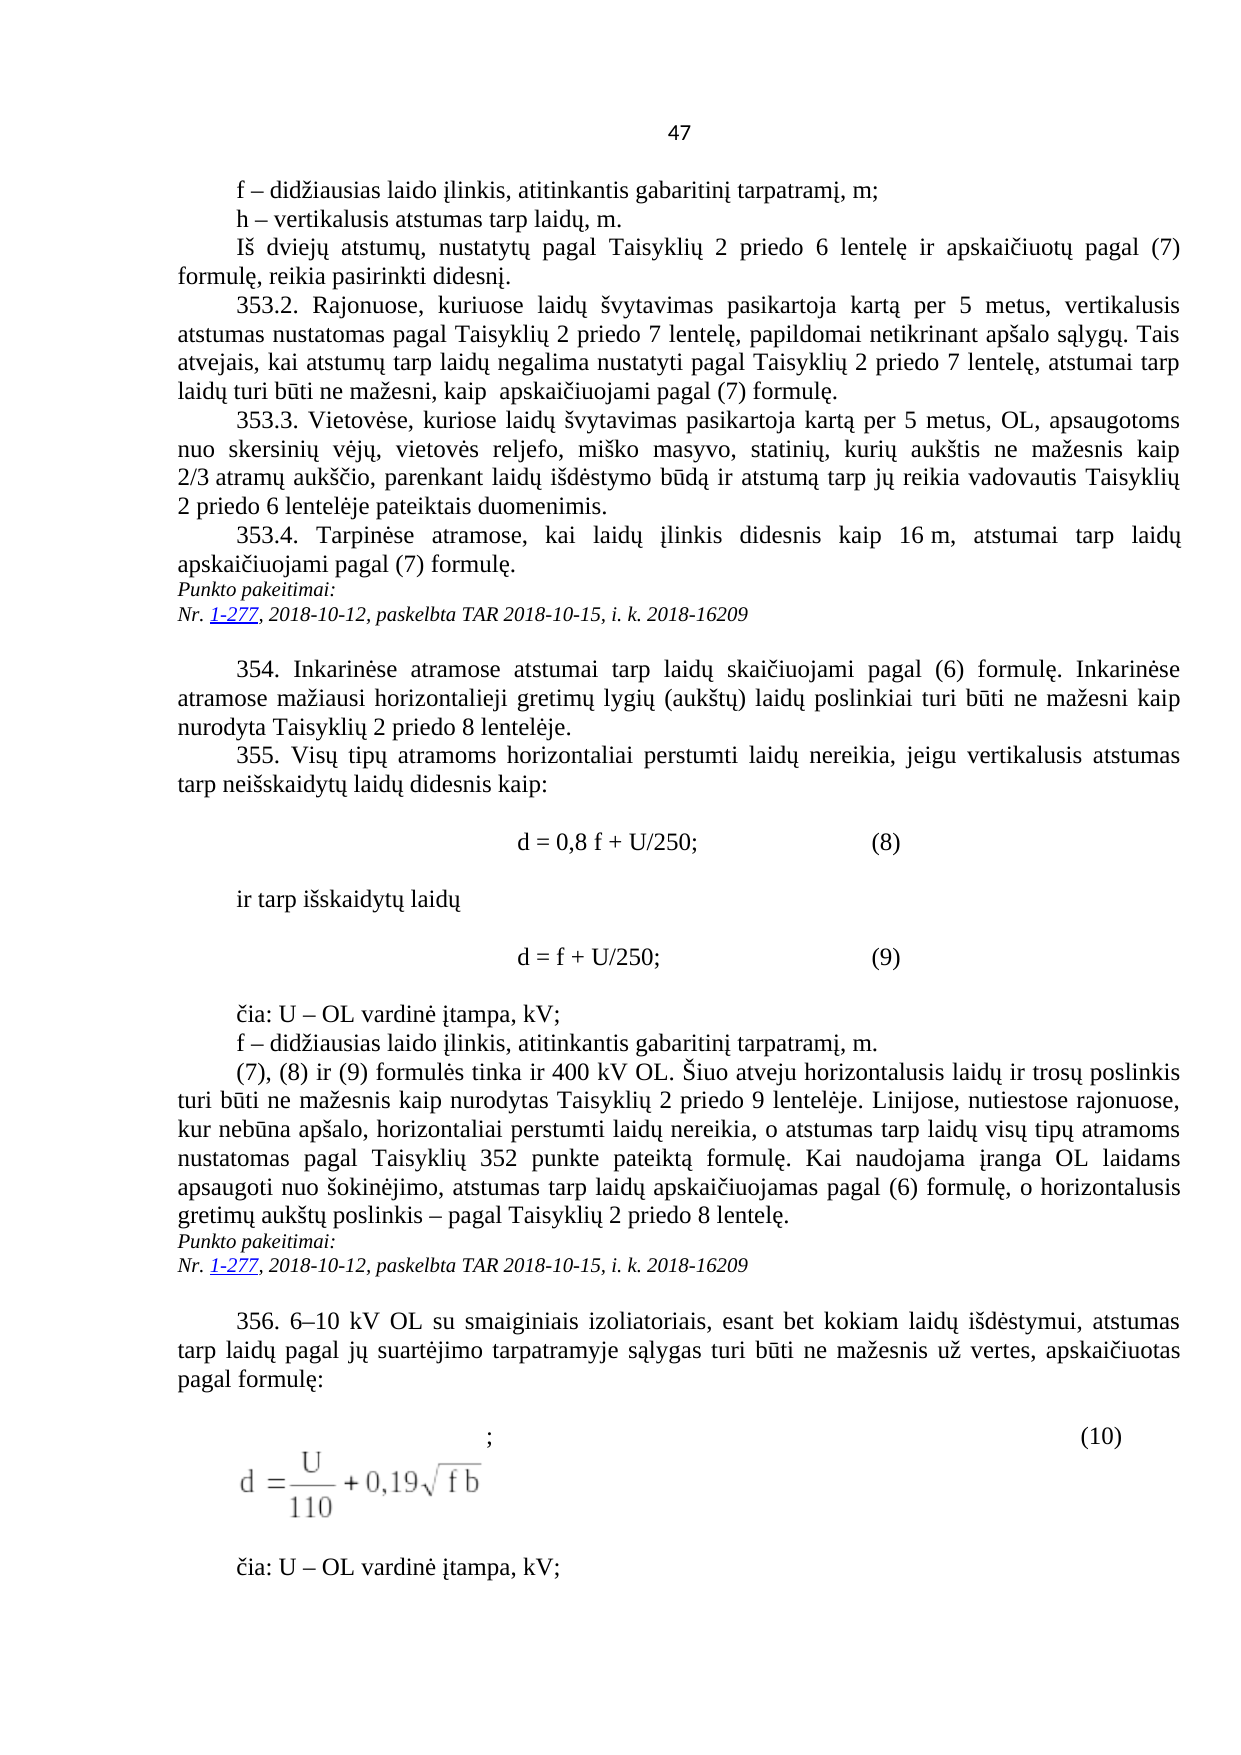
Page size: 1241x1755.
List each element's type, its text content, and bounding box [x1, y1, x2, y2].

text Punkto pakeitimai: [177, 1229, 1181, 1253]
text d = f + U/250; (9) [177, 942, 1181, 971]
text 354. Inkarinėse atramose atstumai tarp laidų skaičiuojami pagal (6) formulę. Inkarinėse atramose mažiausi horizontalieji gretimų lygių (aukštų) laidų poslinkiai turi būti ne mažesni kaip nurodyta Taisyklių 2 priedo 8 lentelėje. [177, 654, 1181, 741]
text f – didžiausias laido įlinkis, atitinkantis gabaritinį tarpatramį, m. [177, 1028, 1181, 1057]
text čia: U – OL vardinė įtampa, kV; [177, 999, 1181, 1028]
text ir tarp išskaidytų laidų [177, 884, 1181, 913]
text Punkto pakeitimai: [177, 577, 1181, 601]
text (7), (8) ir (9) formulės tinka ir 400 kV OL. Šiuo atveju horizontalusis laidų ir trosų poslinkis turi būti ne mažesnis kaip nurodytas Taisyklių 2 priedo 9 lentelėje. Linijose, nutiestose rajonuose, kur nebūna apšalo, horizontaliai perstumti laidų nereikia, o atstumas tarp laidų visų tipų atramoms nustatomas pagal Taisyklių 352 punkte pateiktą formulę. Kai naudojama įranga OL laidams apsaugoti nuo šokinėjimo, atstumas tarp laidų apskaičiuojamas pagal (6) formulę, o horizontalusis gretimų aukštų poslinkis – pagal Taisyklių 2 priedo 8 lentelę. [177, 1057, 1181, 1229]
text Nr. 1-277, 2018-10-12, paskelbta TAR 2018-10-15, i. k. 2018-16209 [177, 601, 1181, 626]
text 353.3. Vietovėse, kuriose laidų švytavimas pasikartoja kartą per 5 metus, OL, apsaugotoms nuo skersinių vėjų, vietovės reljefo, miško masyvo, statinių, kurių aukštis ne mažesnis kaip 2/3 atramų aukščio, parenkant laidų išdėstymo būdą ir atstumą tarp jų reikia vadovautis Taisyklių 2 priedo 6 lentelėje pateiktais duomenimis. [177, 405, 1181, 520]
text d = 0,8 f + U/250; (8) [177, 827, 1181, 856]
text Iš dviejų atstumų, nustatytų pagal Taisyklių 2 priedo 6 lentelę ir apskaičiuotų pagal (7) formulę, reikia pasirinkti didesnį. [177, 232, 1181, 290]
text 353.2. Rajonuose, kuriuose laidų švytavimas pasikartoja kartą per 5 metus, vertikalusis atstumas nustatomas pagal Taisyklių 2 priedo 7 lentelę, papildomai netikrinant apšalo sąlygų. Tais atvejais, kai atstumų tarp laidų negalima nustatyti pagal Taisyklių 2 priedo 7 lentelę, atstumai tarp laidų turi būti ne mažesni, kaip apskaičiuojami pagal (7) formulę. [177, 290, 1181, 405]
text f – didžiausias laido įlinkis, atitinkantis gabaritinį tarpatramį, m; [177, 175, 1181, 204]
text h – vertikalusis atstumas tarp laidų, m. [177, 204, 1181, 232]
text 353.4. Tarpinėse atramose, kai laidų įlinkis didesnis kaip 16 m, atstumai tarp laidų apskaičiuojami pagal (7) formulę. [177, 520, 1181, 577]
text Nr. 1-277, 2018-10-12, paskelbta TAR 2018-10-15, i. k. 2018-16209 [177, 1253, 1181, 1277]
text čia: U – OL vardinė įtampa, kV; [177, 1552, 1181, 1581]
text d=U/110+0,19*(f*b)^1/2; (10) [177, 1421, 1181, 1523]
text 355. Visų tipų atramoms horizontaliai perstumti laidų nereikia, jeigu vertikalusis atstumas tarp neišskaidytų laidų didesnis kaip: [177, 741, 1181, 798]
text 356. 6–10 kV OL su smaiginiais izoliatoriais, esant bet kokiam laidų išdėstymui, atstumas tarp laidų pagal jų suartėjimo tarpatramyje sąlygas turi būti ne mažesnis už vertes, apskaičiuotas pagal formulę: [177, 1306, 1181, 1392]
